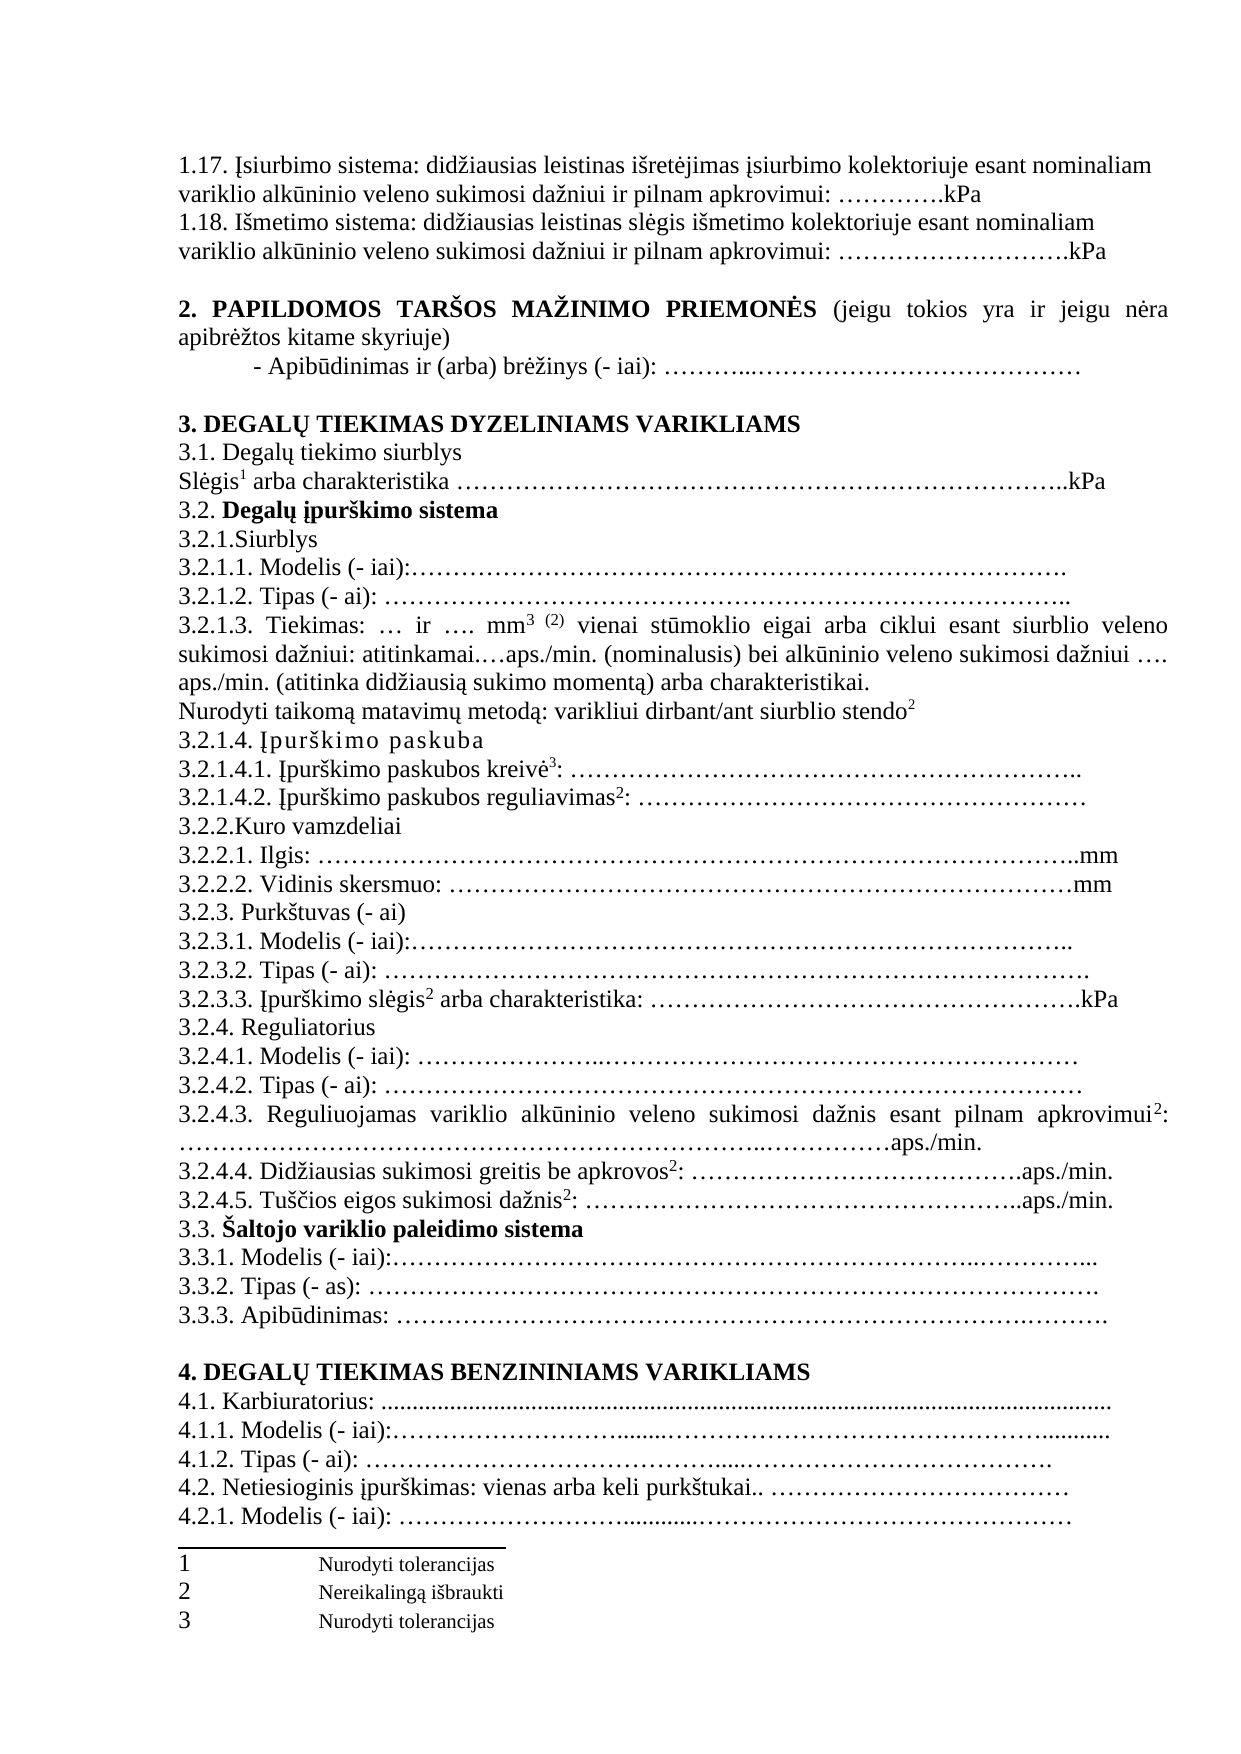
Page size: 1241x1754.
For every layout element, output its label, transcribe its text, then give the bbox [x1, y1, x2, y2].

text 3.2.1.4.2. Įpurškimo paskubos reguliavimas2: ……………………………………………… [178, 782, 1169, 811]
text 3.3.1. Modelis (- iai):……………………………………………………………..…………... [178, 1242, 1169, 1271]
text 3.2.2.1. Ilgis: ………………………………………………………………………………..mm [178, 840, 1169, 869]
text 3.2.1.3. Tiekimas: … ir …. mm3 (2) vienai stūmoklio eigai arba ciklui esant siurblio veleno sukimosi dažniui: atitinkamai.…aps./min. (nominalusis) bei alkūninio veleno sukimosi dažniui …. aps./min. (atitinka didžiausią sukimo momentą) arba charakteristikai. [178, 610, 1169, 696]
text 4.2.1. Modelis (- iai): ………………………............……………………………………… [178, 1501, 1169, 1530]
text 3.2.1.2. Tipas (- ai): ……………………………………………………………………….. [178, 581, 1169, 610]
text 4.2. Netiesioginis įpurškimas: vienas arba keli purkštukai.. ……………………………… [178, 1472, 1169, 1501]
text Nurodyti taikomą matavimų metodą: varikliui dirbant/ant siurblio stendo [178, 696, 1169, 725]
text 3.2.1.4.1. Įpurškimo paskubos kreivė: …………………………………………………….. [178, 754, 1169, 782]
text 3.2.3.3. Įpurškimo slėgis2 arba charakteristika: …………………………………………….kPa [178, 984, 1169, 1012]
text 3.2.1.1. Modelis (- iai):……………………………………………………………………. [178, 552, 1169, 581]
text 3.3.3. Apibūdinimas: ………………………………………………………………….………. [178, 1300, 1169, 1329]
text 3.2.2.Kuro vamzdeliai [178, 811, 1169, 840]
text 4. DEGALŲ TIEKIMAS BENZININIAMS VARIKLIAMS [178, 1357, 1169, 1386]
text 3.2.3.2. Tipas (- ai): …………………………………………………………………………. [178, 955, 1169, 984]
text 4.1. Karbiuratorius: ..................................................................................................................... [178, 1386, 1169, 1415]
text 3.2.4.1. Modelis (- iai): …………………..………………………………………………… [178, 1041, 1169, 1070]
text 4.1.1. Modelis (- iai):………………………........………………………………………........... [178, 1415, 1169, 1444]
text Nurodyti tolerancijas [178, 1548, 1169, 1576]
text - Apibūdinimas ir (arba) brėžinys (- iai): ………...………………………………… [178, 351, 1169, 380]
text 3.3. Šaltojo variklio paleidimo sistema [178, 1214, 1169, 1242]
text 3.2.1.4. Įpurškimo paskuba [178, 725, 1169, 754]
text 3.2.4. Reguliatorius [178, 1012, 1169, 1041]
text 3.2.4.3. Reguliuojamas variklio alkūninio veleno sukimosi dažnis esant pilnam apkrovimui2:……………………………………………………………..……………aps./min. [178, 1099, 1169, 1156]
text 3.2. Degalų įpurškimo sistema [178, 495, 1169, 524]
text 3.2.4.2. Tipas (- ai): ………………………………………………………………………… [178, 1070, 1169, 1099]
text 3. DEGALŲ TIEKIMAS DYZELINIAMS VARIKLIAMS [178, 409, 1169, 437]
text 3.2.4.5. Tuščios eigos sukimosi dažnis2: ……………………………………………..aps./min. [178, 1185, 1169, 1214]
text Nereikalingą išbraukti [178, 1576, 1169, 1605]
text 3.2.4.4. Didžiausias sukimosi greitis be apkrovos2: ………………………………….aps./min. [178, 1156, 1169, 1185]
text 4.1.2. Tipas (- ai): …………………………………….....………………………………. [178, 1444, 1169, 1472]
text 3.1. Degalų tiekimo siurblys [178, 437, 1169, 466]
text Nurodyti tolerancijas [178, 1605, 1169, 1634]
text 1.17. Įsiurbimo sistema: didžiausias leistinas išretėjimas įsiurbimo kolektoriuje esant nominaliam variklio alkūninio veleno sukimosi dažniui ir pilnam apkrovimui: ………….kPa [178, 150, 1169, 207]
text Slėgis arba charakteristika ………………………………………………………………..kPa [178, 466, 1169, 495]
text 3.3.2. Tipas (- as): ……………………………………………………………………………. [178, 1271, 1169, 1300]
text 3.2.2.2. Vidinis skersmuo: …………………………………………………………………mm [178, 869, 1169, 897]
text 3.2.1.Siurblys [178, 524, 1169, 552]
text 3.2.3. Purkštuvas (- ai) [178, 897, 1169, 926]
text 2. PAPILDOMOS TARŠOS MAŽINIMO PRIEMONĖS (jeigu tokios yra ir jeigu nėra apibrėžtos kitame skyriuje) [178, 294, 1169, 351]
text 1.18. Išmetimo sistema: didžiausias leistinas slėgis išmetimo kolektoriuje esant nominaliam variklio alkūninio veleno sukimosi dažniui ir pilnam apkrovimui: ……………………….kPa [178, 207, 1169, 265]
text 3.2.3.1. Modelis (- iai):…………………………………………………………………….. [178, 926, 1169, 955]
